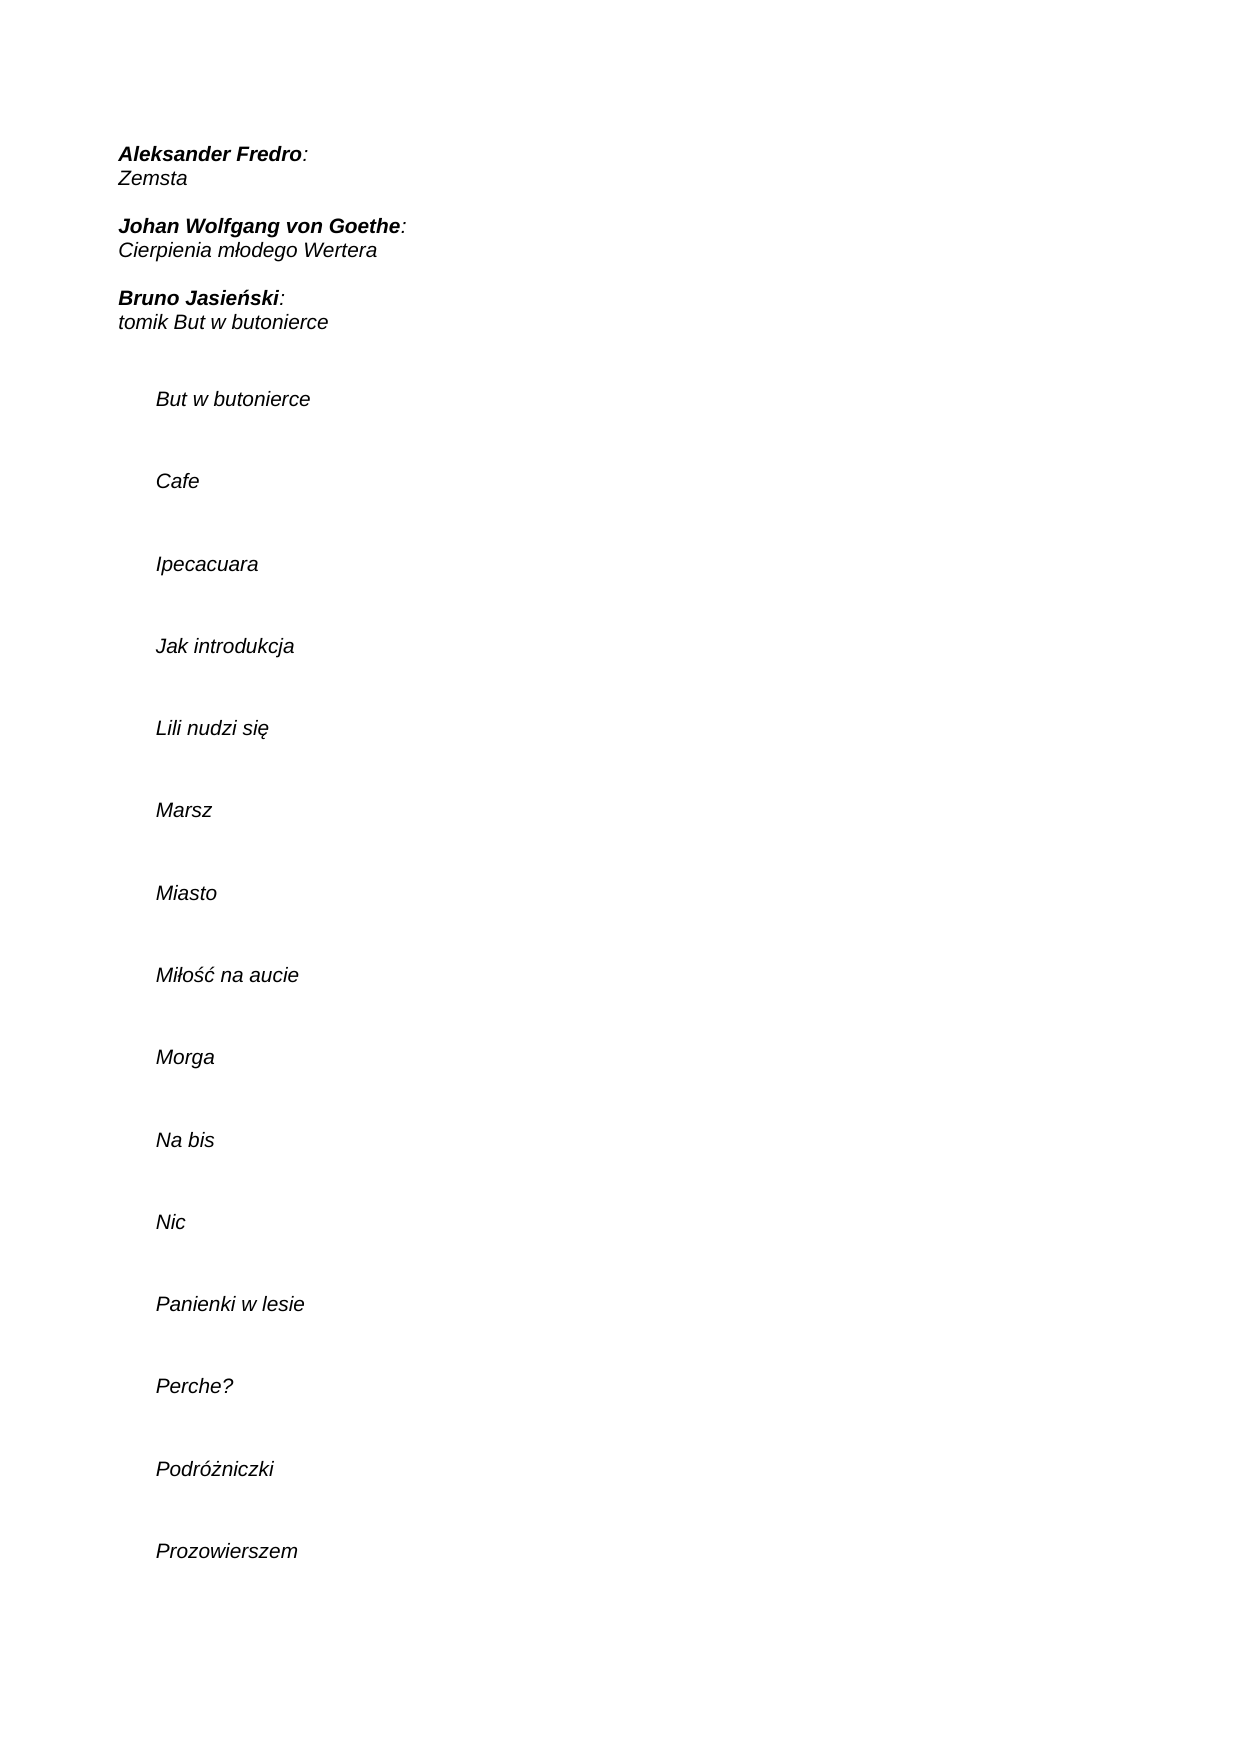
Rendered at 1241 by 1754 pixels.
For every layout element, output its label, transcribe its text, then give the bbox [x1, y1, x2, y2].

text tomik But w butonierce [118, 310, 1122, 334]
text Marsz [156, 798, 1122, 822]
text Panienki w lesie [156, 1292, 1122, 1316]
text Jak introdukcja [156, 634, 1122, 658]
text Nic [156, 1210, 1122, 1234]
text Podróżniczki [156, 1457, 1122, 1481]
text Miasto [156, 881, 1122, 904]
text Miłość na aucie [156, 963, 1122, 987]
text Johan Wolfgang von Goethe: [118, 214, 1122, 238]
text Cierpienia młodego Wertera [118, 238, 1122, 262]
text Aleksander Fredro: [118, 142, 1122, 166]
text Morga [156, 1045, 1122, 1069]
text Bruno Jasieński: [118, 286, 1122, 310]
text Ipecacuara [156, 551, 1122, 575]
text Lili nudzi się [156, 716, 1122, 740]
text Na bis [156, 1127, 1122, 1151]
text Perche? [156, 1374, 1122, 1398]
text Cafe [156, 469, 1122, 493]
text Zemsta [118, 166, 1122, 190]
text Prozowierszem [156, 1539, 1122, 1563]
text But w butonierce [156, 387, 1122, 411]
